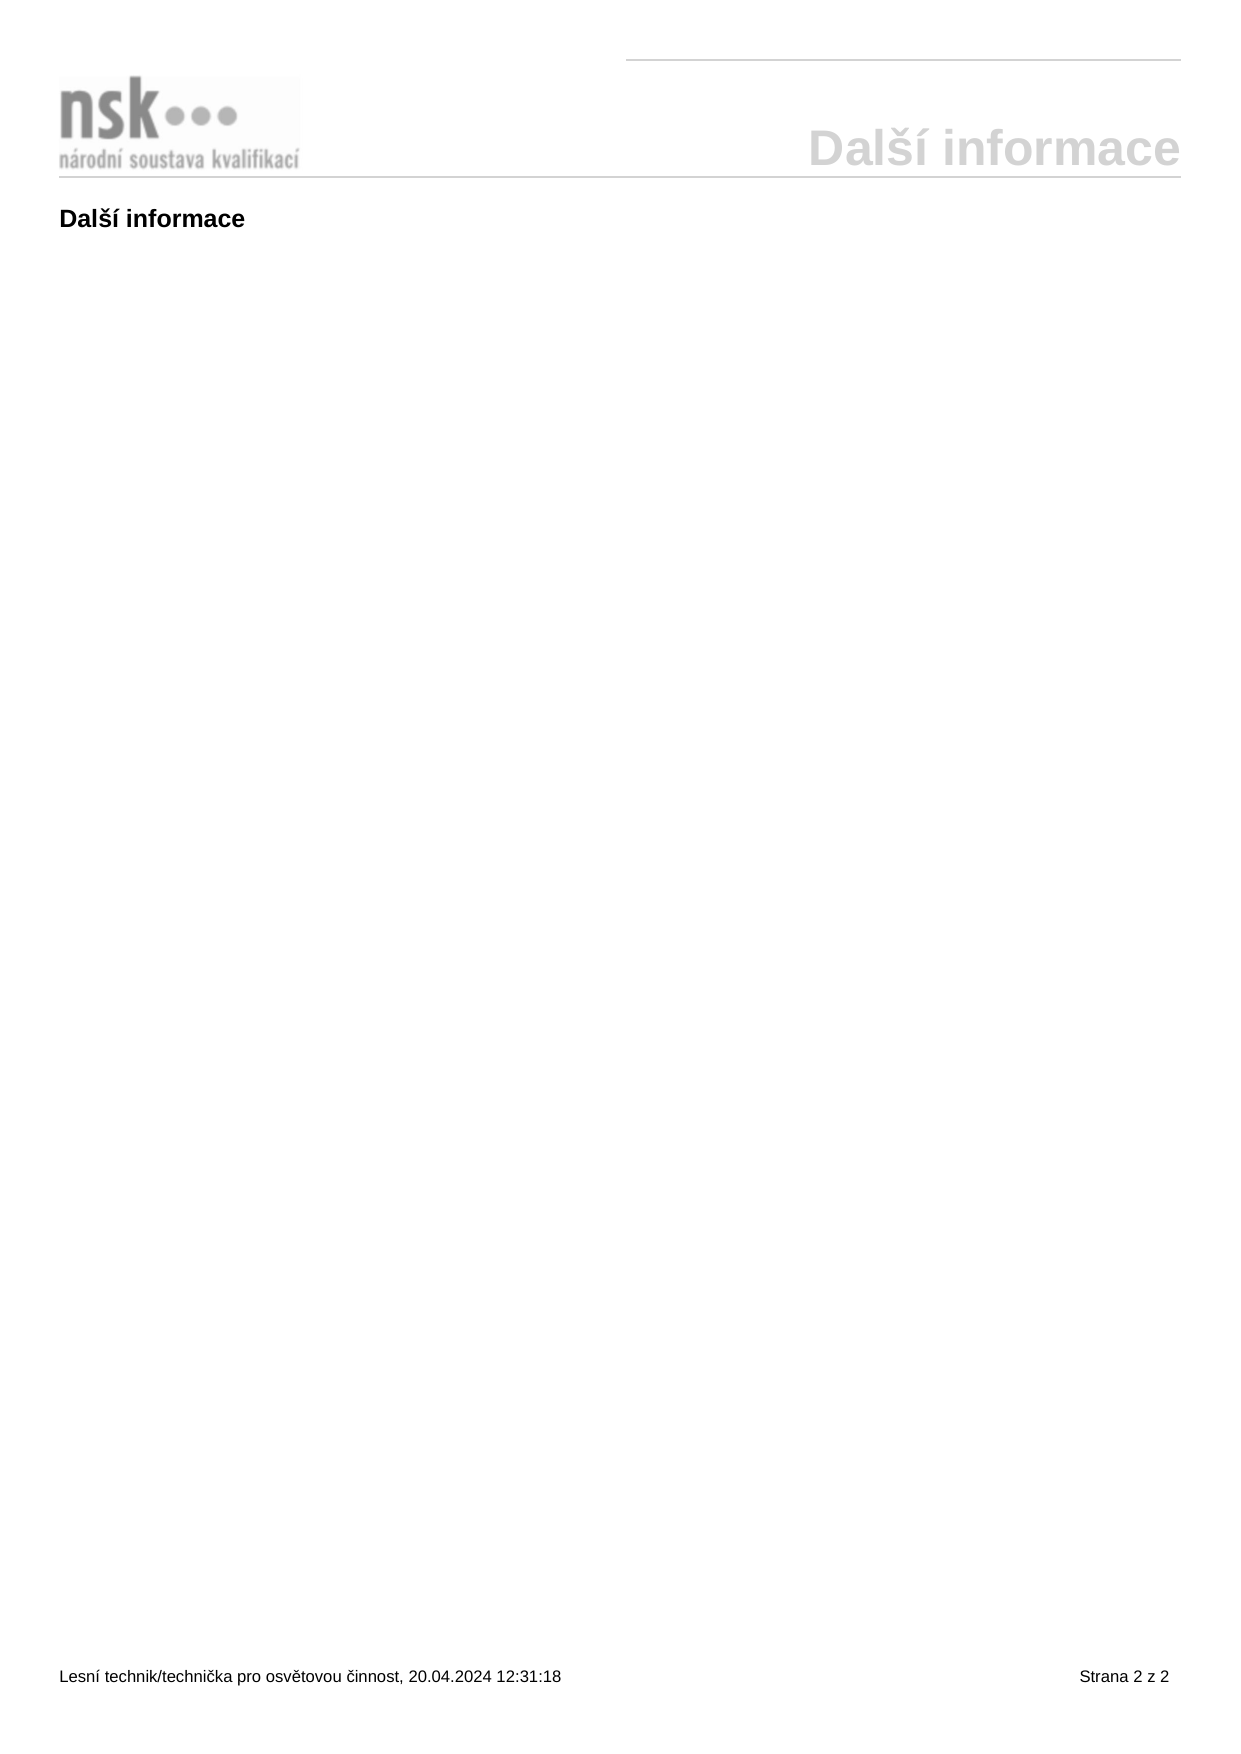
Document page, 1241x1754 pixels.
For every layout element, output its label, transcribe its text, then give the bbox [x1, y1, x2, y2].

table_cell [484, 536, 620, 836]
table_cell [484, 836, 620, 1136]
table_cell [1169, 536, 1181, 836]
table_cell [59, 536, 483, 836]
table_cell [59, 194, 483, 200]
table_cell [626, 236, 862, 536]
table_cell [621, 59, 626, 170]
picture [58, 59, 621, 171]
table_cell [626, 536, 862, 836]
table_cell [1169, 236, 1181, 536]
table_cell [862, 194, 1169, 200]
table_cell [620, 1397, 626, 1658]
table_cell [626, 836, 862, 1136]
table_cell [862, 1136, 1169, 1397]
table_cell [1169, 1136, 1181, 1397]
table_cell [484, 1397, 620, 1658]
table_cell [1169, 194, 1181, 200]
table_cell [620, 1136, 626, 1397]
table_cell Další informace [59, 200, 1181, 236]
table_cell [59, 836, 483, 1136]
table_cell [862, 836, 1169, 1136]
table_cell [484, 171, 620, 176]
table_cell [620, 536, 626, 836]
table_cell [620, 236, 626, 536]
table_cell [484, 1136, 620, 1397]
table_cell [1169, 1658, 1181, 1694]
table_cell Strana 2 z 2 [862, 1658, 1169, 1694]
table_cell [862, 1397, 1169, 1658]
table_cell [626, 1397, 862, 1658]
table_cell Další informace [626, 61, 1181, 176]
table_cell [59, 1136, 483, 1397]
table_cell [59, 171, 483, 176]
table_cell [59, 236, 483, 536]
table_cell [484, 236, 620, 536]
table_cell [862, 236, 1169, 536]
table_cell [626, 194, 862, 200]
table_cell [862, 536, 1169, 836]
table_cell [59, 1397, 483, 1658]
table_cell [620, 836, 626, 1136]
table_cell Lesní technik/technička pro osvětovou činnost, 20.04.2024 12:31:18 [59, 1658, 862, 1694]
table_cell [484, 194, 620, 200]
table_cell [626, 1136, 862, 1397]
table_cell [1169, 836, 1181, 1136]
table_cell [1169, 1397, 1181, 1658]
table_cell [59, 178, 1181, 194]
